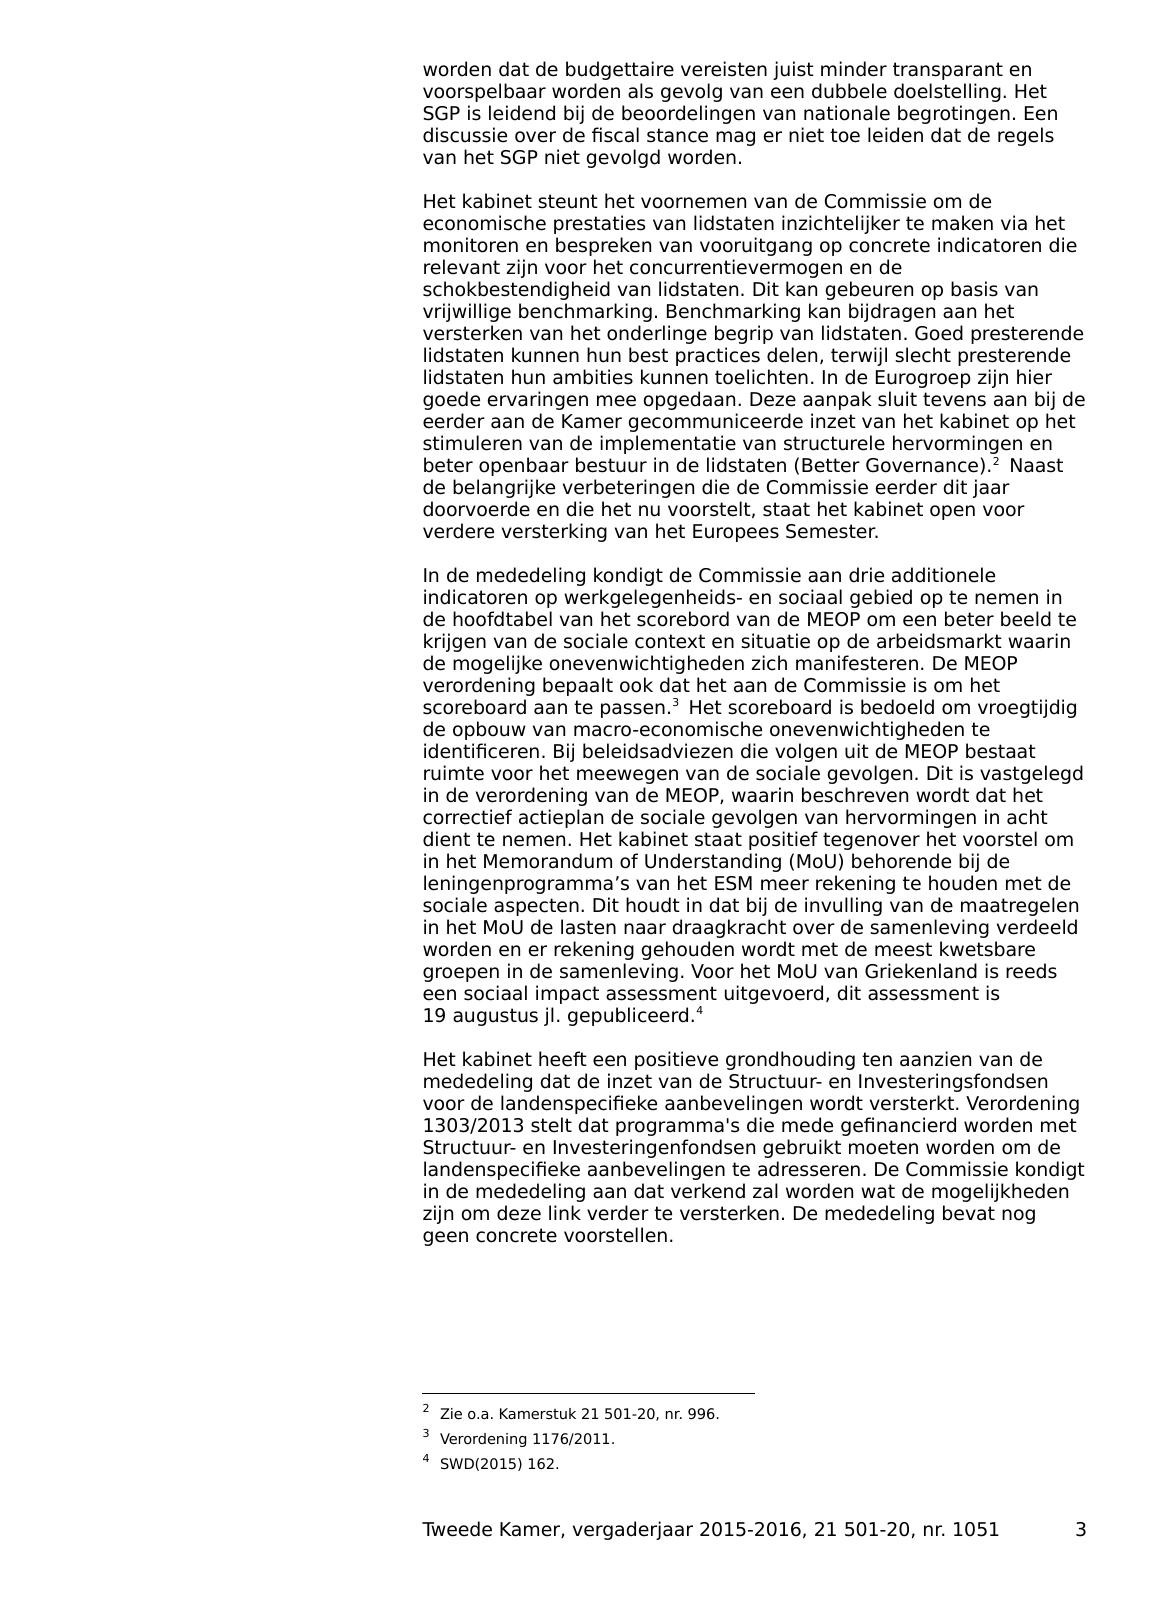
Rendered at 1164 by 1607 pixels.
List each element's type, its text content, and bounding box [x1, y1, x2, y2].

text In de mededeling kondigt de Commissie aan drie additionele indicatoren op werkgelegenheids- en sociaal gebied op te nemen in de hoofdtabel van het scorebord van de MEOP om een beter beeld te krijgen van de sociale context en situatie op de arbeidsmarkt waarin de mogelijke onevenwichtigheden zich manifesteren. De MEOP verordening bepaalt ook dat het aan de Commissie is om het scoreboard aan te passen. Het scoreboard is bedoeld om vroegtijdig de opbouw van macro-economische onevenwichtigheden te identificeren. Bij beleidsadviezen die volgen uit de MEOP bestaat ruimte voor het meewegen van de sociale gevolgen. Dit is vastgelegd in de verordening van de MEOP, waarin beschreven wordt dat het correctief actieplan de sociale gevolgen van hervormingen in acht dient te nemen. Het kabinet staat positief tegenover het voorstel om in het Memorandum of Understanding (MoU) behorende bij de leningenprogramma’s van het ESM meer rekening te houden met de sociale aspecten. Dit houdt in dat bij de invulling van de maatregelen in het MoU de lasten naar draagkracht over de samenleving verdeeld worden en er rekening gehouden wordt met de meest kwetsbare groepen in de samenleving. Voor het MoU van Griekenland is reeds een sociaal impact assessment uitgevoerd, dit assessment is 19 augustus jl. gepubliceerd. [422, 565, 1087, 1027]
text Het kabinet steunt het voornemen van de Commissie om de economische prestaties van lidstaten inzichtelijker te maken via het monitoren en bespreken van vooruitgang op concrete indicatoren die relevant zijn voor het concurrentievermogen en de schokbestendigheid van lidstaten. Dit kan gebeuren op basis van vrijwillige benchmarking. Benchmarking kan bijdragen aan het versterken van het onderlinge begrip van lidstaten. Goed presterende lidstaten kunnen hun best practices delen, terwijl slecht presterende lidstaten hun ambities kunnen toelichten. In de Eurogroep zijn hier goede ervaringen mee opgedaan. Deze aanpak sluit tevens aan bij de eerder aan de Kamer gecommuniceerde inzet van het kabinet op het stimuleren van de implementatie van structurele hervormingen en beter openbaar bestuur in de lidstaten (Better Governance). Naast de belangrijke verbeteringen die de Commissie eerder dit jaar doorvoerde en die het nu voorstelt, staat het kabinet open voor verdere versterking van het Europees Semester. [422, 191, 1087, 543]
text SWD(2015) 162. [422, 1452, 1087, 1474]
text worden dat de budgettaire vereisten juist minder transparant en voorspelbaar worden als gevolg van een dubbele doelstelling. Het SGP is leidend bij de beoordelingen van nationale begrotingen. Een discussie over de fiscal stance mag er niet toe leiden dat de regels van het SGP niet gevolgd worden. [422, 59, 1087, 169]
text Verordening 1176/2011. [422, 1427, 1087, 1449]
text Zie o.a. Kamerstuk 21 501-20, nr. 996. [422, 1402, 1087, 1424]
text Het kabinet heeft een positieve grondhouding ten aanzien van de mededeling dat de inzet van de Structuur- en Investeringsfondsen voor de landenspecifieke aanbevelingen wordt versterkt. Verordening 1303/2013 stelt dat programma's die mede gefinancierd worden met Structuur- en Investeringenfondsen gebruikt moeten worden om de landenspecifieke aanbevelingen te adresseren. De Commissie kondigt in de mededeling aan dat verkend zal worden wat de mogelijkheden zijn om deze link verder te versterken. De mededeling bevat nog geen concrete voorstellen. [422, 1049, 1087, 1247]
